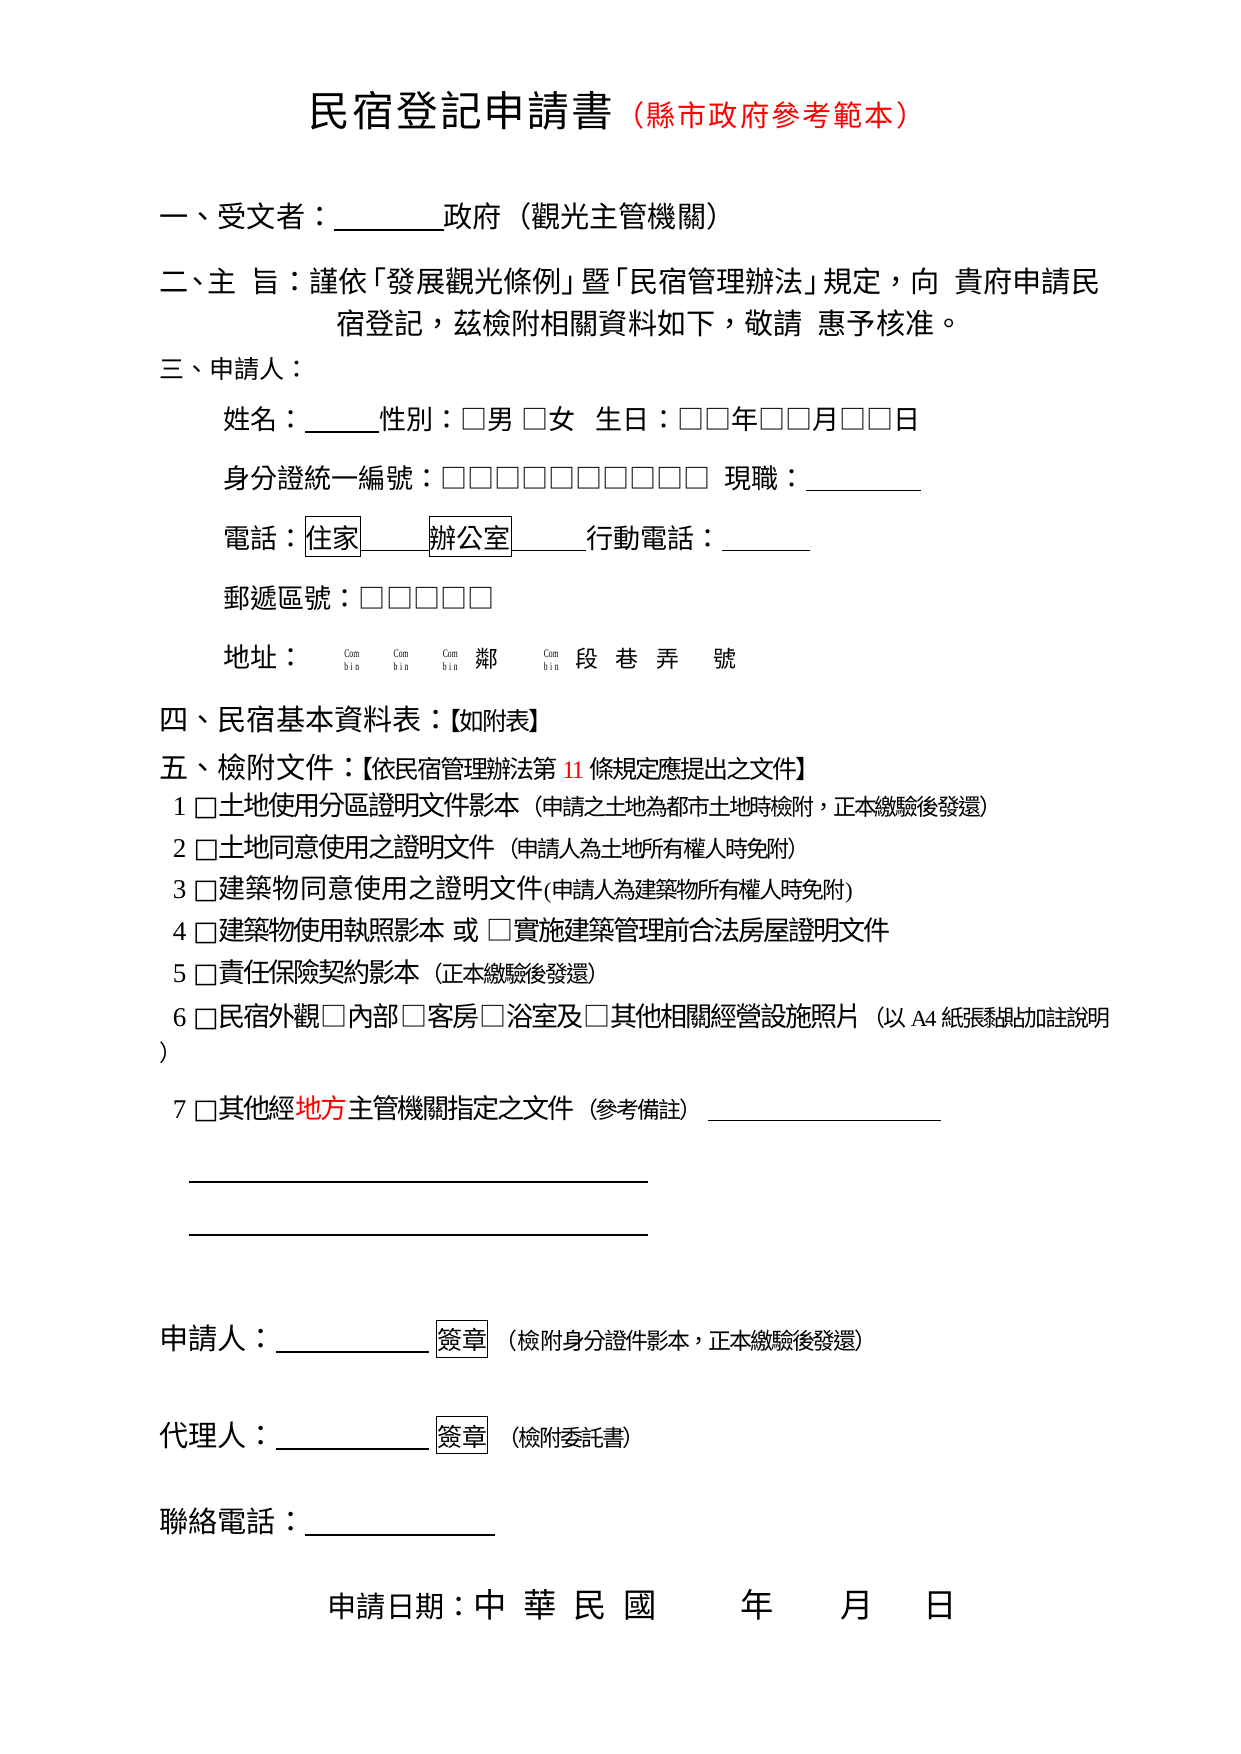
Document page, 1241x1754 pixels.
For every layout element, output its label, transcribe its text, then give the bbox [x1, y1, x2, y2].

text 三、申請人： [159, 349, 1125, 385]
text 申請人： 簽章 （檢附身分證件影本，正本繳驗後發還） [159, 1316, 1125, 1358]
text 1 □土地使用分區證明文件影本（申請之土地為都市土地時檢附，正本繳驗後發還） [159, 787, 1125, 822]
text 2 □土地同意使用之證明文件（申請人為土地所有權人時免附） [159, 829, 1125, 864]
text 申請日期：中 華 民 國 年 月 日 [159, 1566, 1125, 1641]
text 五、檢附文件：【依民宿管理辦法第11條規定應提出之文件】 [159, 745, 1125, 787]
text 5 □責任保險契約影本（正本繳驗後發還） [159, 954, 1125, 989]
text 代理人： 簽章 （檢附委託書） [159, 1412, 1125, 1454]
text 聯絡電話： [159, 1498, 1125, 1541]
text 6 □民宿外觀□內部□客房□浴室及□其他相關經營設施照片（以A4紙張黏貼加註說明） [159, 995, 1125, 1068]
subtitle 一、受文者： 政府（觀光主管機關） [159, 177, 1125, 252]
text 3 □建築物同意使用之證明文件(申請人為建築物所有權人時免附) [159, 870, 1125, 906]
text 四、民宿基本資料表：【如附表】 [159, 696, 1125, 738]
subtitle 二、主 旨：謹依「發展觀光條例」暨「民宿管理辦法」規定，向 貴府申請民宿登記，茲檢附相關資料如下，敬請 惠予核准。 [159, 258, 1100, 343]
table_header 姓名： 性別：□男 □女 生日：□□年□□月□□日 身分證統一編號：□□□□□□□□□□ 現職： 電話：住家 辦公室 行動電話： 郵遞區號：□□□□□ 地址： Combin Combin Combin 鄰 Combin 段 巷 弄 號 [120, 385, 1097, 690]
text 民宿登記申請書（縣市政府參考範本） [59, 71, 1175, 146]
text 7 □其他經地方主管機關指定之文件（參考備註） [159, 1087, 1125, 1126]
text 4 □建築物使用執照影本 或 □實施建築管理前合法房屋證明文件 [159, 912, 1125, 947]
